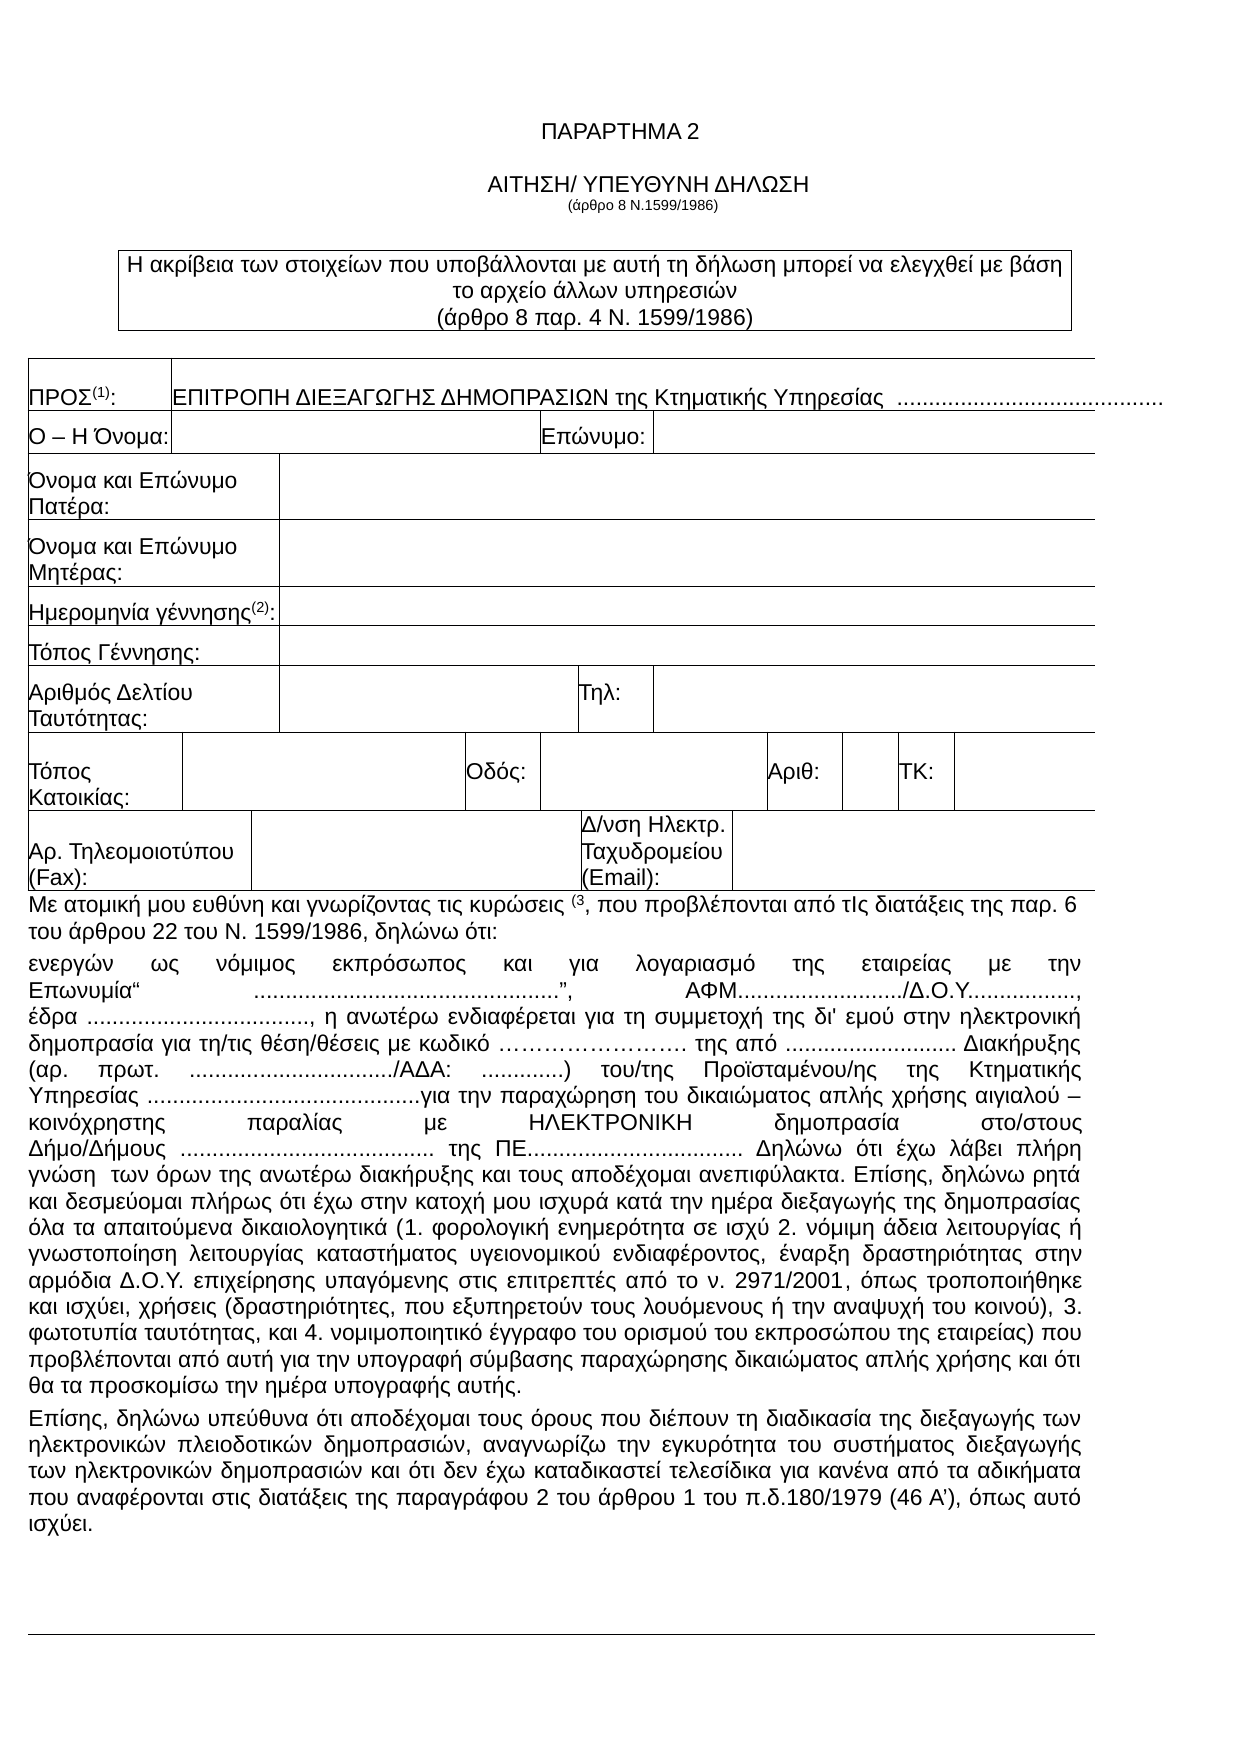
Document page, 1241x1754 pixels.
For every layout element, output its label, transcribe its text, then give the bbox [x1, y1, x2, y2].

table_cell [252, 811, 581, 890]
table_cell [280, 587, 1095, 625]
table_cell [280, 520, 1095, 586]
table_cell [172, 411, 540, 453]
table_cell Οδός: [466, 733, 540, 810]
table_cell Ο – Η Όνομα: [29, 411, 171, 453]
table_header ΠΡΟΣ(1): [29, 359, 171, 410]
table_cell Όνομα και Επώνυμο Πατέρα: [29, 454, 279, 519]
table_cell [733, 811, 1095, 890]
table_cell Αριθ: [768, 733, 842, 810]
table_cell Δ/νση Ηλεκτρ. Ταχυδρομείου (Εmail): [582, 811, 732, 890]
table_cell Αρ. Τηλεομοιοτύπου (Fax): [29, 811, 251, 890]
text ΠΑΡΑΡΤΗΜΑ 2 [118, 118, 1122, 144]
table_cell Όνομα και Επώνυμο Μητέρας: [29, 520, 279, 586]
table_cell Αριθμός Δελτίου Ταυτότητας: [29, 666, 279, 732]
table_header ΕΠΙΤΡΟΠΗ ΔΙΕΞΑΓΩΓΗΣ ΔΗΜΟΠΡΑΣΙΩΝ της Κτηματικής Υπηρεσίας .......................................... [172, 359, 1095, 410]
table_cell ΤΚ: [899, 733, 954, 810]
table_cell [843, 733, 898, 810]
table_cell [280, 626, 1095, 665]
table_cell ενεργών ως νόμιμος εκπρόσωπος και για λογαριασμό της εταιρείας με την Επωνυμία“ ................................................”, ΑΦΜ........................../Δ.Ο.Υ................., έδρα ..................................., η ανωτέρω ενδιαφέρεται για τη συμμετοχή της δι' εμού στην ηλεκτρονική δημοπρασία για τη/τις θέση/θέσεις με κωδικό ……………………. της από ........................... Διακήρυξης (αρ. πρωτ. ................................/ΑΔΑ: .............) του/της Προϊσταμένου/ης της Κτηματικής Υπηρεσίας ...........................................για την παραχώρηση του δικαιώματος απλής χρήσης αιγιαλού – κοινόχρηστης παραλίας με ΗΛΕΚΤΡΟΝΙΚΗ δημοπρασία στο/στους Δήμο/Δήμους ........................................ της ΠΕ.................................. Δηλώνω ότι έχω λάβει πλήρη γνώση των όρων της ανωτέρω διακήρυξης και τους αποδέχομαι ανεπιφύλακτα. Επίσης, δηλώνω ρητά και δεσμεύομαι πλήρως ότι έχω στην κατοχή μου ισχυρά κατά την ημέρα διεξαγωγής της δημοπρασίας όλα τα απαιτούμενα δικαιολογητικά (1. φορολογική ενημερότητα σε ισχύ 2. νόμιμη άδεια λειτουργίας ή γνωστοποίηση λειτουργίας καταστήματος υγειονομικού ενδιαφέροντος, έναρξη δραστηριότητας στην αρμόδια Δ.Ο.Υ. επιχείρησης υπαγόμενης στις επιτρεπτές από το ν. 2971/2001, όπως τροποποιήθηκε και ισχύει, χρήσεις (δραστηριότητες, που εξυπηρετούν τους λουόμενους ή την αναψυχή του κοινού), 3. φωτοτυπία ταυτότητας, και 4. νομιμοποιητικό έγγραφο του ορισμού του εκπροσώπου της εταιρείας) που προβλέπονται από αυτή για την υπογραφή σύμβασης παραχώρησης δικαιώματος απλής χρήσης και ότι θα τα προσκομίσω την ημέρα υπογραφής αυτής. Επίσης, δηλώνω υπεύθυνα ότι αποδέχομαι τους όρους που διέπουν τη διαδικασία της διεξαγωγής των ηλεκτρονικών πλειοδοτικών δημοπρασιών, αναγνωρίζω την εγκυρότητα του συστήματος διεξαγωγής των ηλεκτρονικών δημοπρασιών και ότι δεν έχω καταδικαστεί τελεσίδικα για κανένα από τα αδικήματα που αναφέρονται στις διατάξεις της παραγράφου 2 του άρθρου 1 του π.δ.180/1979 (46 Α’), όπως αυτό ισχύει. [28, 944, 1095, 1634]
table_cell Επώνυμο: [541, 411, 653, 453]
table_cell Τόπος Κατοικίας: [29, 733, 182, 810]
table_cell Με ατομική μου ευθύνη και γνωρίζοντας τις κυρώσεις (3, που προβλέπονται από τΙς διατάξεις της παρ. 6 του άρθρου 22 του Ν. 1599/1986, δηλώνω ότι: [28, 891, 1095, 944]
subtitle ΑΙΤΗΣΗ/ ΥΠΕΥΘΥΝΗ ΔΗΛΩΣΗ [415, 171, 1122, 197]
table_cell [183, 733, 465, 810]
table_cell Ημερομηνία γέννησης(2): [29, 587, 279, 625]
text Η ακρίβεια των στοιχείων που υποβάλλονται με αυτή τη δήλωση μπορεί να ελεγχθεί με βάση το αρχείο άλλων υπηρεσιών [119, 251, 1071, 303]
table_cell [541, 733, 767, 810]
table_cell [280, 666, 578, 732]
text (άρθρο 8 παρ. 4 Ν. 1599/1986) [119, 303, 1071, 330]
table_cell [955, 733, 1095, 810]
table_cell [654, 411, 1095, 453]
table_cell [280, 454, 1095, 519]
table_cell Τόπος Γέννησης: [29, 626, 279, 665]
subtitle (άρθρο 8 Ν.1599/1986) [488, 197, 1122, 223]
table_cell Τηλ: [579, 666, 653, 732]
table_cell [654, 666, 1095, 732]
